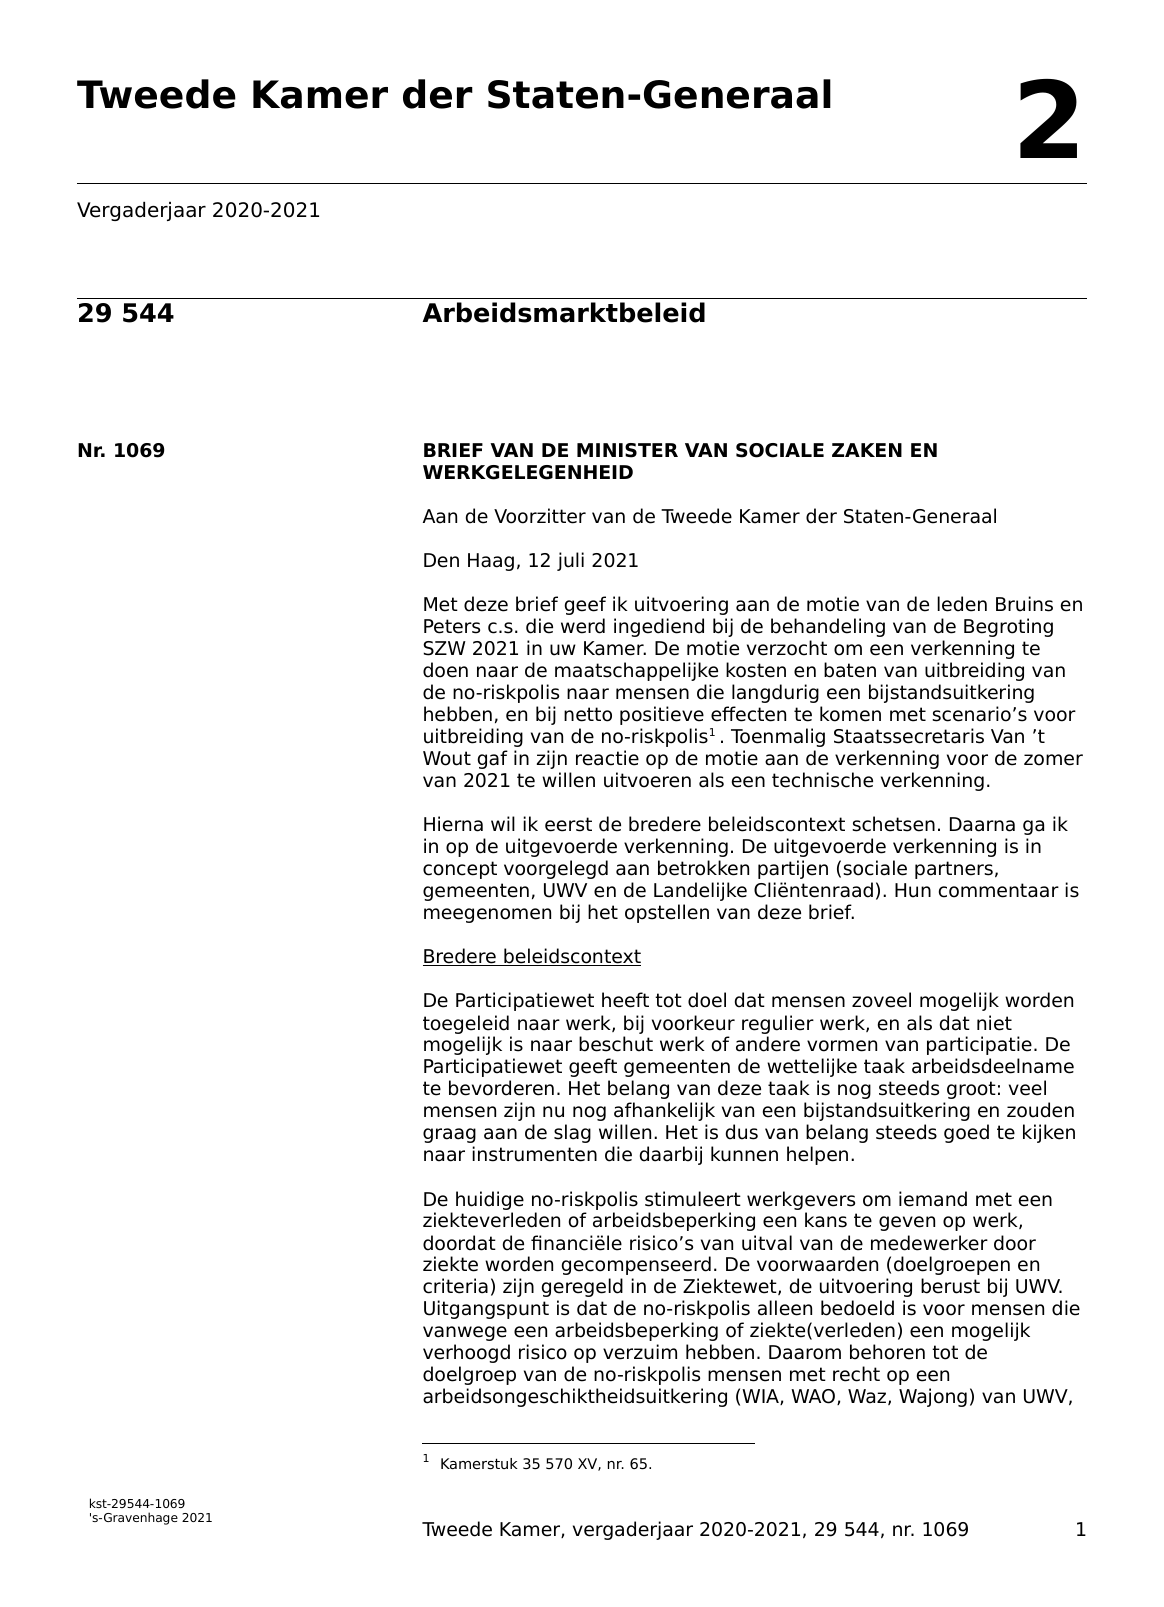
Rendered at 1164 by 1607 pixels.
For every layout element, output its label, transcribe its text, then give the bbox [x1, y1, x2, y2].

subtitle 29 544 Arbeidsmarktbeleid [77, 299, 1087, 329]
text De huidige no-riskpolis stimuleert werkgevers om iemand met een ziekteverleden of arbeidsbeperking een kans te geven op werk, doordat de financiële risico’s van uitval van de medewerker door ziekte worden gecompenseerd. De voorwaarden (doelgroepen en criteria) zijn geregeld in de Ziektewet, de uitvoering berust bij UWV. Uitgangspunt is dat de no-riskpolis alleen bedoeld is voor mensen die vanwege een arbeidsbeperking of ziekte(verleden) een mogelijk verhoogd risico op verzuim hebben. Daarom behoren tot de doelgroep van de no-riskpolis mensen met recht op een arbeidsongeschiktheidsuitkering (WIA, WAO, Waz, Wajong) van UWV, [422, 1188, 1087, 1408]
subtitle Nr. 1069 BRIEF VAN DE MINISTER VAN SOCIALE ZAKEN EN WERKGELEGENHEID [77, 440, 1087, 484]
text De Participatiewet heeft tot doel dat mensen zoveel mogelijk worden toegeleid naar werk, bij voorkeur regulier werk, en als dat niet mogelijk is naar beschut werk of andere vormen van participatie. De Participatiewet geeft gemeenten de wettelijke taak arbeidsdeelname te bevorderen. Het belang van deze taak is nog steeds groot: veel mensen zijn nu nog afhankelijk van een bijstandsuitkering en zouden graag aan de slag willen. Het is dus van belang steeds goed te kijken naar instrumenten die daarbij kunnen helpen. [422, 990, 1087, 1166]
subtitle Bredere beleidscontext [422, 946, 1087, 968]
text Kamerstuk 35 570 XV, nr. 65. [422, 1452, 1087, 1474]
table_cell Vergaderjaar 2020-2021 [77, 184, 1087, 298]
text Den Haag, 12 juli 2021 [422, 550, 1087, 572]
text 's-Gravenhage 2021 [88, 1511, 323, 1525]
table_header Tweede Kamer der Staten-Generaal [77, 59, 886, 183]
text Hierna wil ik eerst de bredere beleidscontext schetsen. Daarna ga ik in op de uitgevoerde verkenning. De uitgevoerde verkenning is in concept voorgelegd aan betrokken partijen (sociale partners, gemeenten, UWV en de Landelijke Cliëntenraad). Hun commentaar is meegenomen bij het opstellen van deze brief. [422, 814, 1087, 924]
text Aan de Voorzitter van de Tweede Kamer der Staten-Generaal [422, 506, 1087, 528]
text kst-29544-1069 [88, 1497, 323, 1511]
table_header 2 [886, 59, 1087, 183]
text Met deze brief geef ik uitvoering aan de motie van de leden Bruins en Peters c.s. die werd ingediend bij de behandeling van de Begroting SZW 2021 in uw Kamer. De motie verzocht om een verkenning te doen naar de maatschappelijke kosten en baten van uitbreiding van de no-riskpolis naar mensen die langdurig een bijstandsuitkering hebben, en bij netto positieve effecten te komen met scenario’s voor uitbreiding van de no-riskpolis. Toenmalig Staatssecretaris Van ’t Wout gaf in zijn reactie op de motie aan de verkenning voor de zomer van 2021 te willen uitvoeren als een technische verkenning. [422, 594, 1087, 792]
